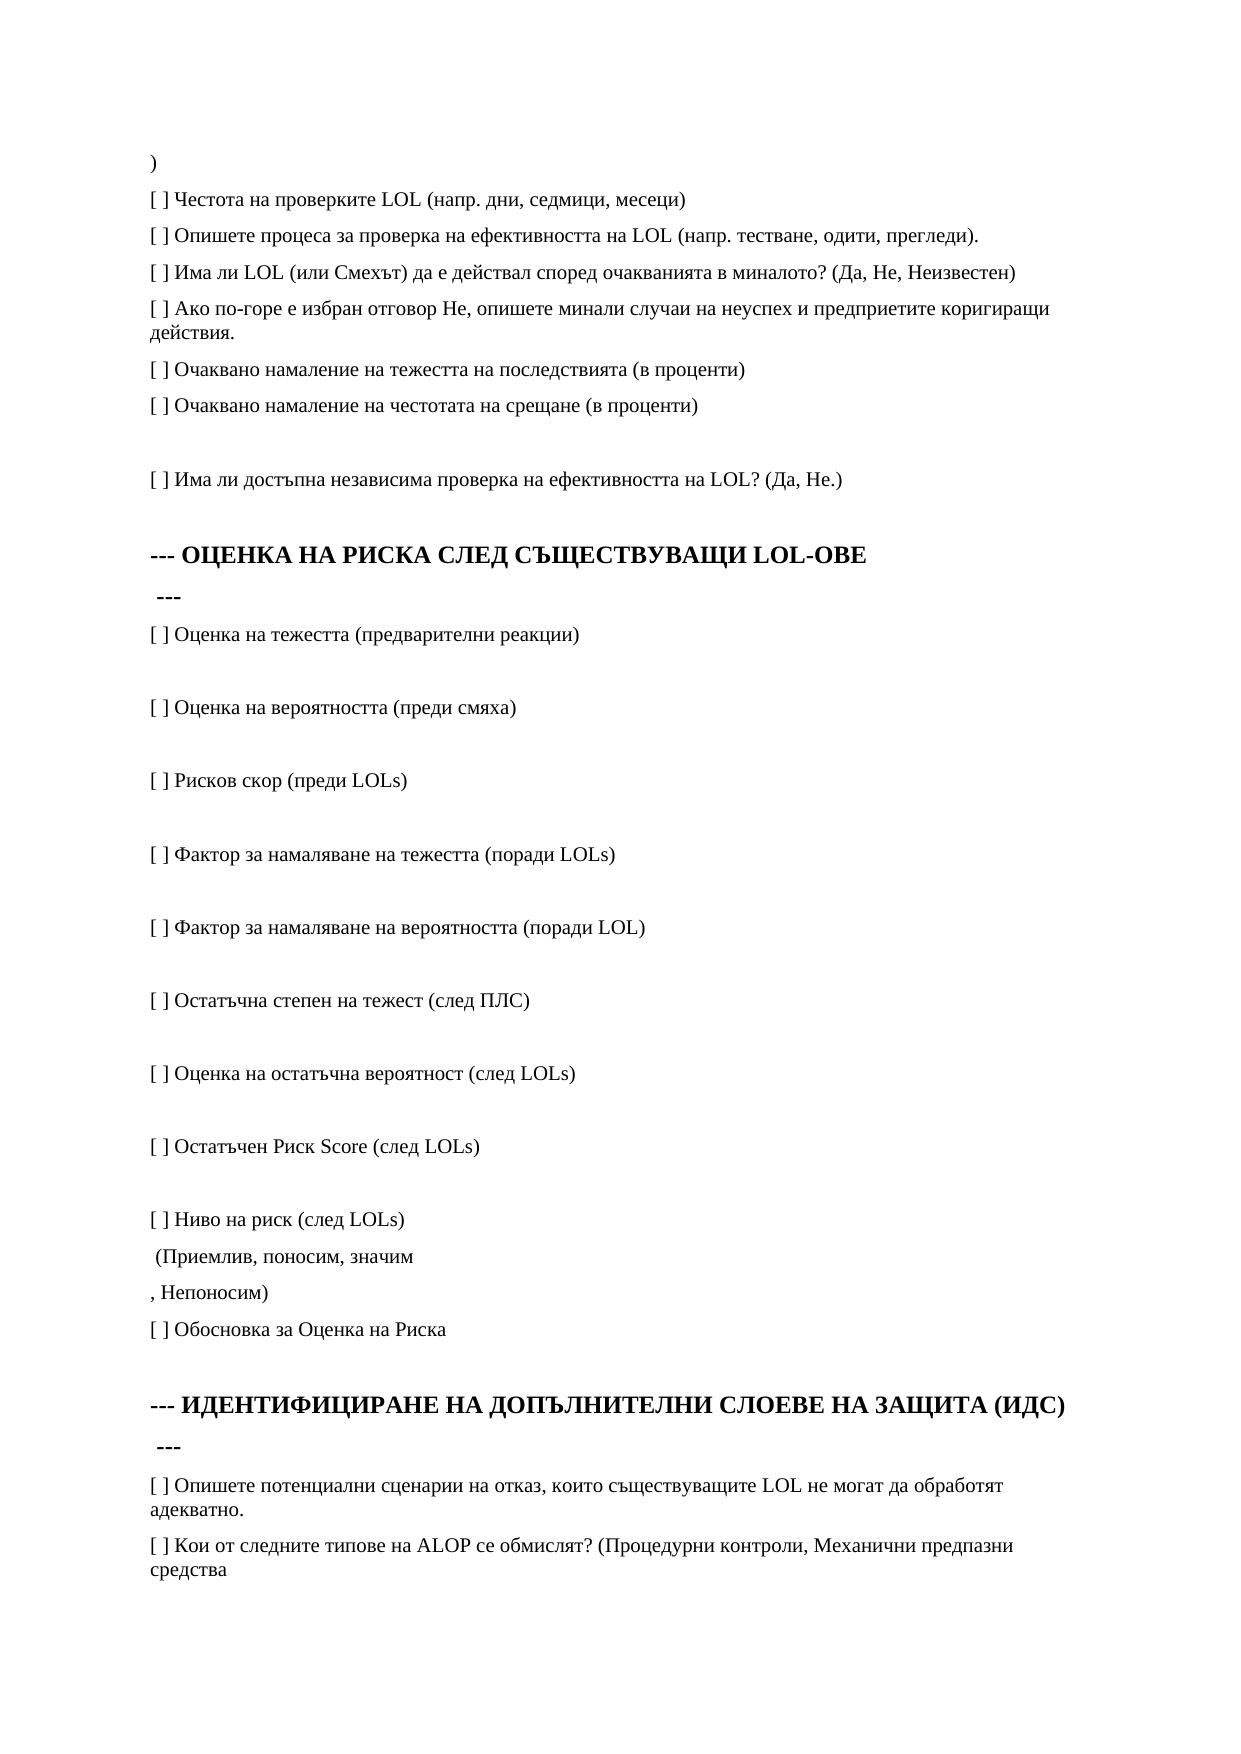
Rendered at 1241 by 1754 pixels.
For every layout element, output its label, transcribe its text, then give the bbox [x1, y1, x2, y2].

text --- [150, 581, 1090, 610]
text [ ] Опишете потенциални сценарии на отказ, които съществуващите LOL не могат да обработят адекватно. [150, 1472, 1090, 1521]
text [ ] Ниво на риск (след LOLs) [150, 1207, 1090, 1231]
text [ ] Фактор за намаляване на тежестта (поради LOLs) [150, 842, 1090, 866]
text [ ] Ако по-горе е избран отговор Не, опишете минали случаи на неуспех и предприетите коригиращи действия. [150, 296, 1090, 344]
text --- ОЦЕНКА НА РИСКА СЛЕД СЪЩЕСТВУВАЩИ LOL-ОВЕ [150, 540, 1090, 568]
text ) [150, 150, 1090, 174]
text , Непоносим) [150, 1280, 1090, 1304]
text [ ] Очаквано намаление на честотата на срещане (в проценти) [150, 393, 1090, 417]
text [ ] Обосновка за Оценка на Риска [150, 1317, 1090, 1341]
text [ ] Очаквано намаление на тежестта на последствията (в проценти) [150, 357, 1090, 381]
text --- [150, 1431, 1090, 1460]
text --- ИДЕНТИФИЦИРАНЕ НА ДОПЪЛНИТЕЛНИ СЛОЕВЕ НА ЗАЩИТА (ИДС) [150, 1390, 1090, 1419]
text [ ] Оценка на тежестта (предварителни реакции) [150, 622, 1090, 646]
text [ ] Има ли LOL (или Смехът) да е действал според очакванията в миналото? (Да, Не, Неизвестен) [150, 260, 1090, 284]
text [ ] Кои от следните типове на ALOP се обмислят? (Процедурни контроли, Механични предпазни средства [150, 1533, 1090, 1581]
text [ ] Остатъчна степен на тежест (след ПЛС) [150, 988, 1090, 1012]
text [ ] Фактор за намаляване на вероятността (поради LOL) [150, 915, 1090, 939]
text [ ] Остатъчен Риск Score (след LOLs) [150, 1134, 1090, 1158]
text [ ] Има ли достъпна независима проверка на ефективността на LOL? (Да, Не.) [150, 467, 1090, 491]
text (Приемлив, поносим, значим [150, 1244, 1090, 1268]
text [ ] Оценка на остатъчна вероятност (след LOLs) [150, 1061, 1090, 1085]
text [ ] Рисков скор (преди LOLs) [150, 768, 1090, 792]
text [ ] Оценка на вероятността (преди смяха) [150, 695, 1090, 719]
text [ ] Честота на проверките LOL (напр. дни, седмици, месеци) [150, 187, 1090, 211]
text [ ] Опишете процеса за проверка на ефективността на LOL (напр. тестване, одити, прегледи). [150, 223, 1090, 247]
